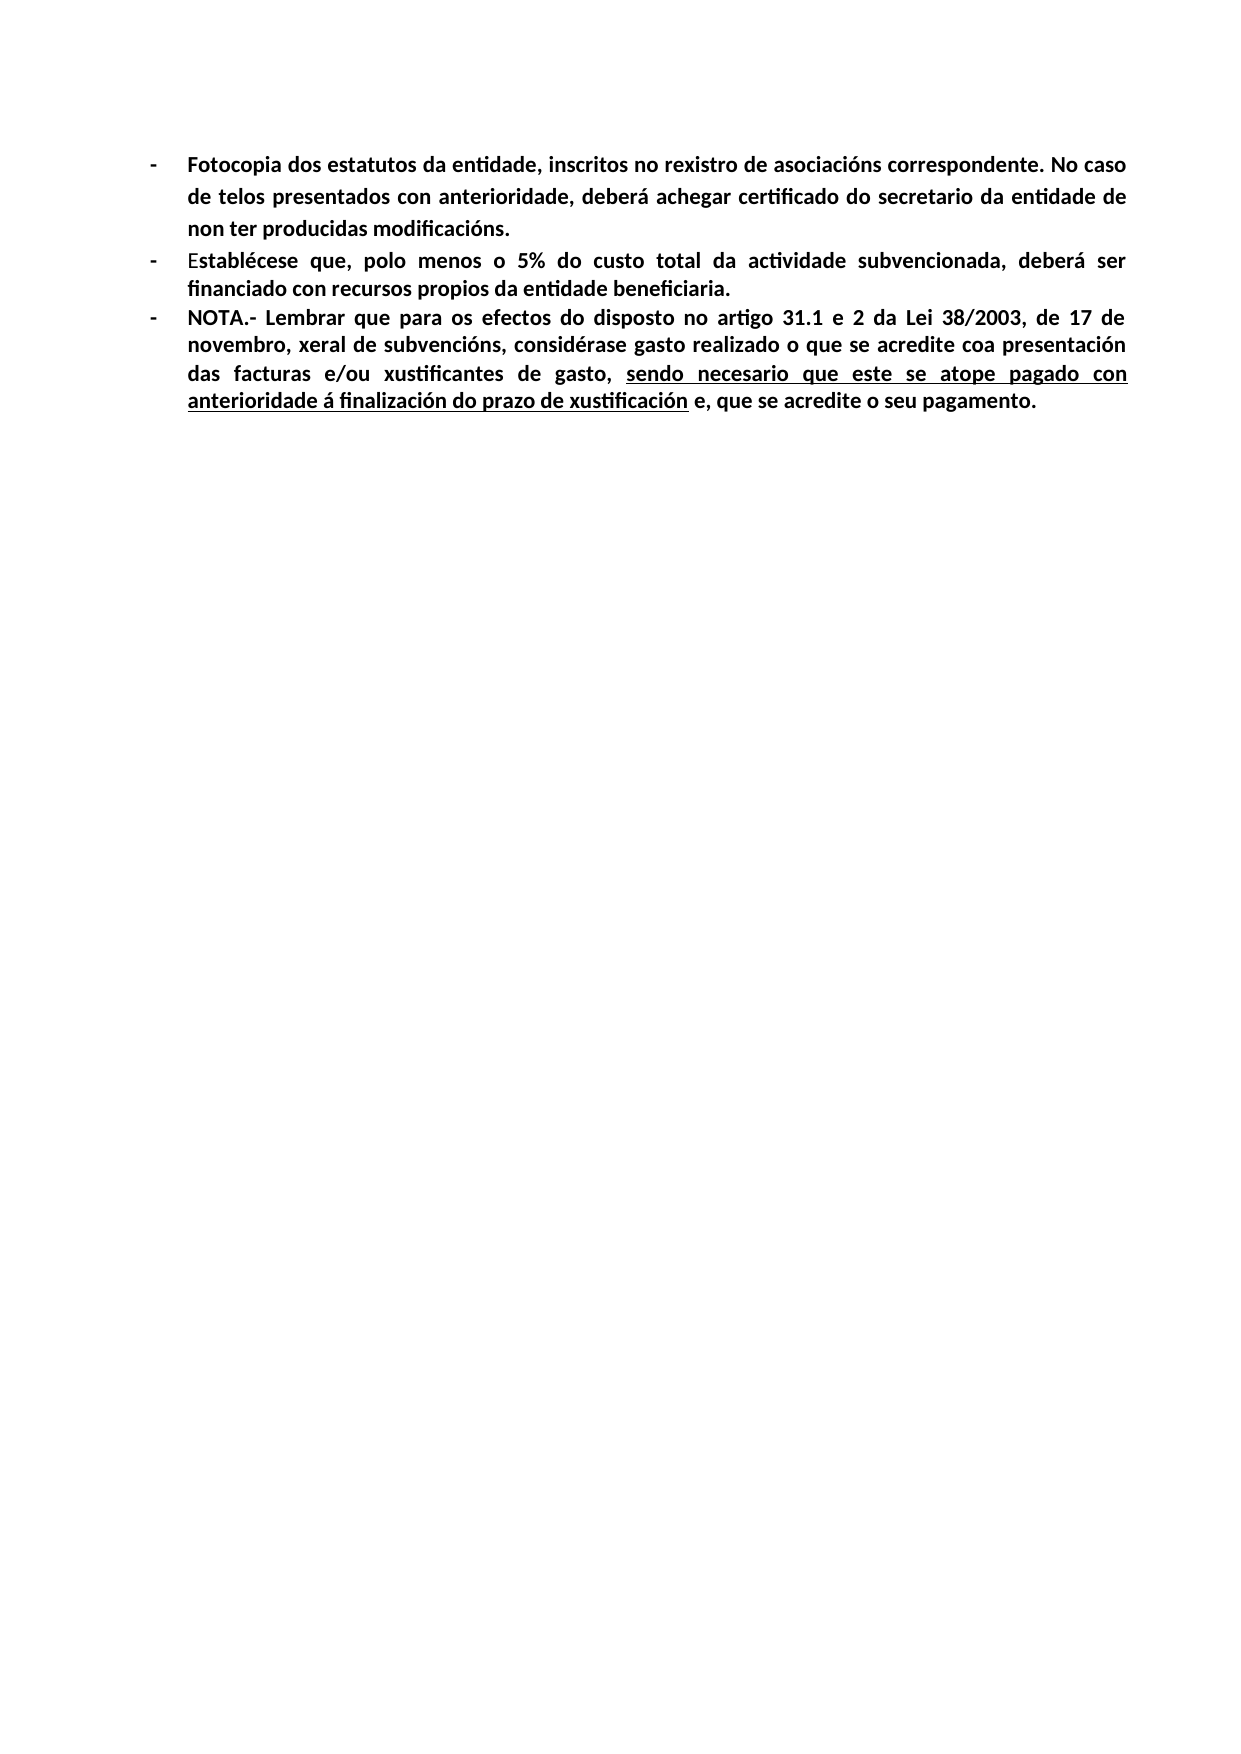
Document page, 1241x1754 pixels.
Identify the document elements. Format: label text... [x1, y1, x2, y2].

list Fotocopia dos estatutos da entidade, inscritos no rexistro de asociacións correspondente. No caso de telos presentados con anterioridade, deberá achegar certificado do secretario da entidade de non ter producidas modificacións. [150, 150, 1128, 242]
list Establécese que, polo menos o 5% do custo total da actividade subvencionada, deberá ser financiado con recursos propios da entidade beneficiaria. [150, 247, 1128, 303]
list NOTA.- Lembrar que para os efectos do disposto no artigo 31.1 e 2 da Lei 38/2003, de 17 de novembro, xeral de subvencións, considérase gasto realizado o que se acredite coa presentación das facturas e/ou xustificantes de gasto, sendo necesario que este se atope pagado con anterioridade á finalización do prazo de xustificación e, que se acredite o seu pagamento. [150, 303, 1128, 415]
